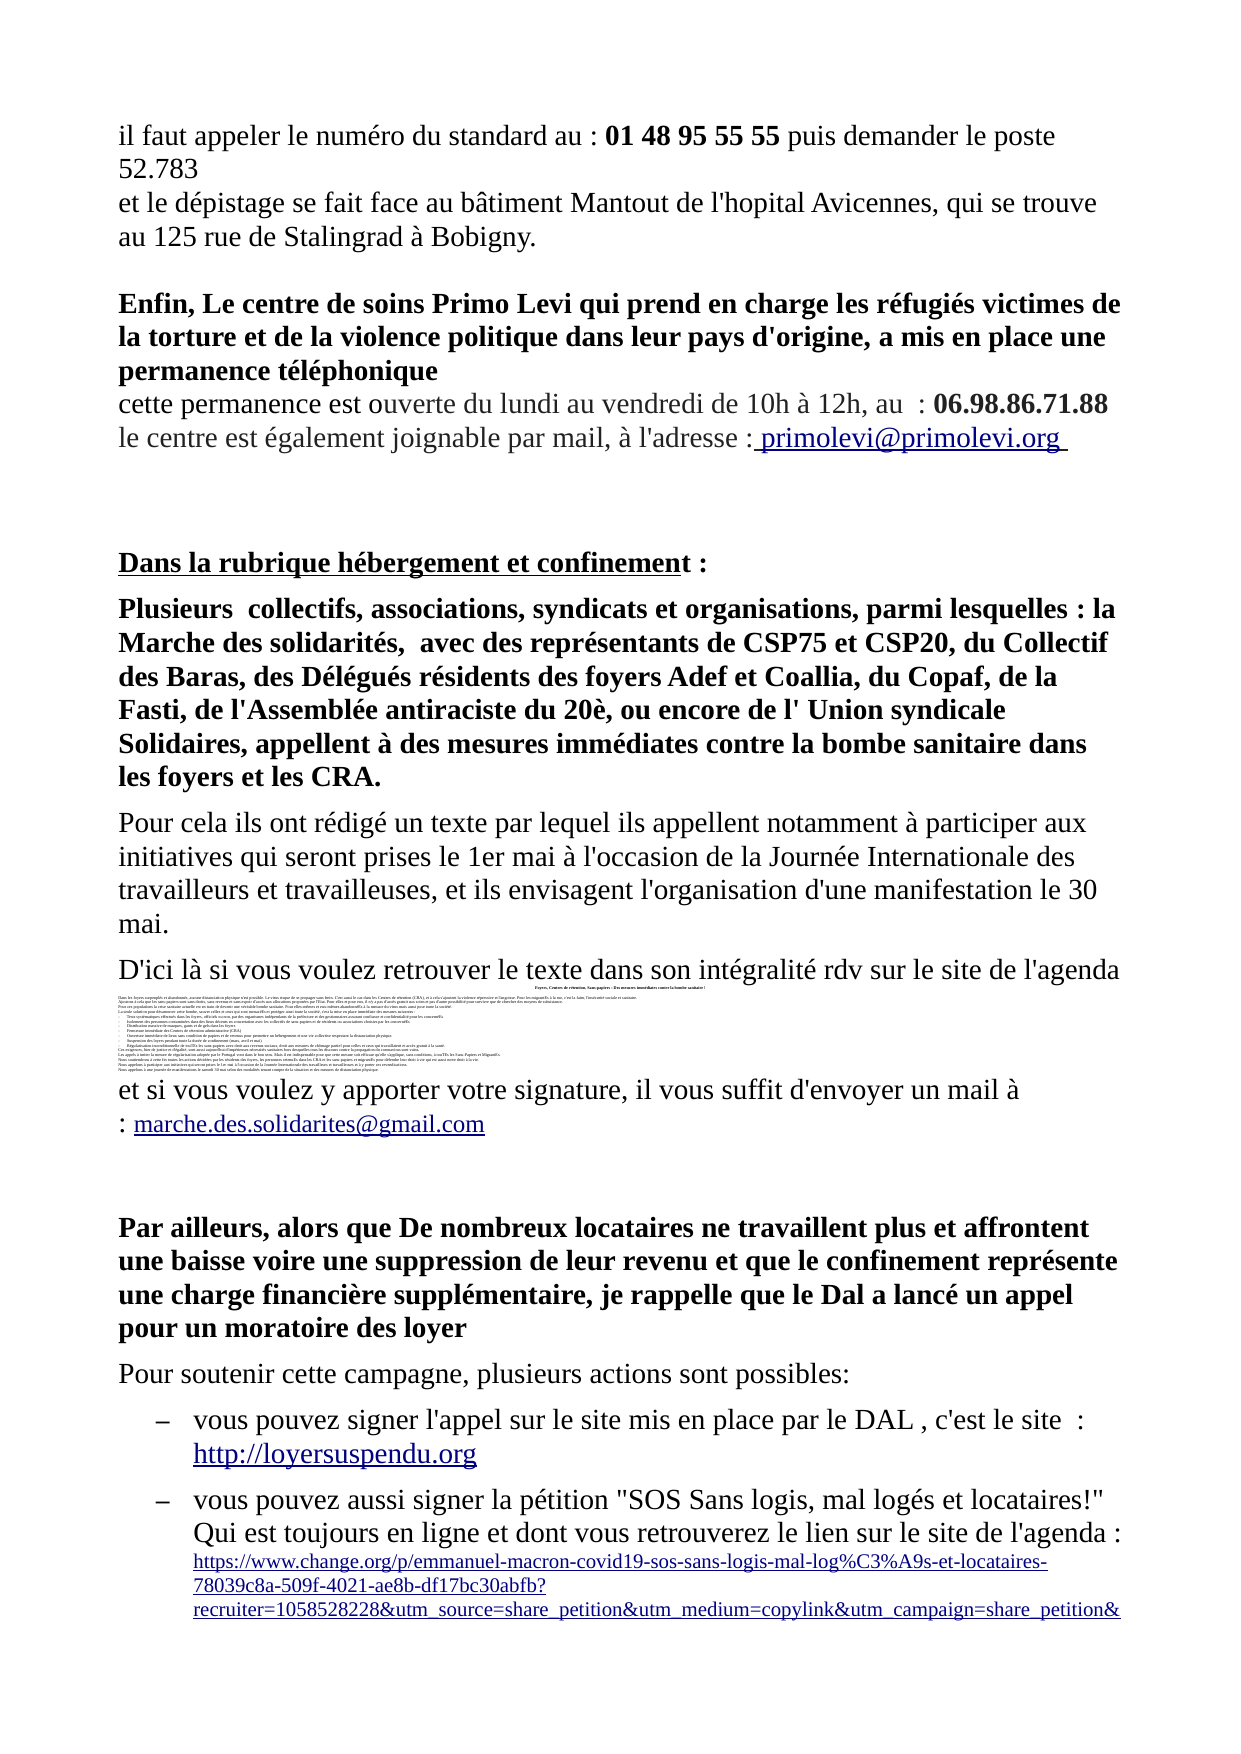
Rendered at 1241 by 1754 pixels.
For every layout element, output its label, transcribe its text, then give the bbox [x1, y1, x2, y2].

text - Distribution massive de masques, gants et de gels dans les foyers [118, 1024, 1122, 1029]
text La seule solution pour désamorcer cette bombe, sauver celles et ceux qui sont menacéEs et protéger ainsi toute la société, c'est la mise en place immédiate des mesures suivantes : [118, 1009, 1122, 1014]
text Par ailleurs, alors que De nombreux locataires ne travaillent plus et affrontent une baisse voire une suppression de leur revenu et que le confinement représente une charge financière supplémentaire, je rappelle que le Dal a lancé un appel pour un moratoire des loyer [118, 1210, 1122, 1344]
text - Isolement des personnes contaminées dans des lieux décents en concertation avec les collectifs de sans-papiers et de résidents ou associations choisies par les concernéEs [118, 1019, 1122, 1024]
text Plusieurs collectifs, associations, syndicats et organisations, parmi lesquelles : la Marche des solidarités, avec des représentants de CSP75 et CSP20, du Collectif des Baras, des Délégués résidents des foyers Adef et Coallia, du Copaf, de la Fasti, de l'Assemblée antiraciste du 20è, ou encore de l' Union syndicale Solidaires, appellent à des mesures immédiates contre la bombe sanitaire dans les foyers et les CRA. [118, 592, 1122, 793]
list vous pouvez aussi signer la pétition "SOS Sans logis, mal logés et locataires!" Qui est toujours en ligne et dont vous retrouverez le lien sur le site de l'agenda : https://www.change.org/p/emmanuel-macron-covid19-sos-sans-logis-mal-log%C3%A9s-et-locataires-78039c8a-509f-4021-ae8b-df17bc30abfb?recruiter=1058528228&utm_source=share_petition&utm_medium=copylink&utm_campaign=share_petition& [156, 1482, 1122, 1621]
text le centre est également joignable par mail, à l'adresse : primolevi@primolevi.org [118, 420, 1122, 453]
text - Régularisation inconditionnelle de touTEs les sans-papiers avec droit aux revenus sociaux, droit aux mesures de chômage partiel pour celles et ceux qui travaillaient et accès gratuit à la santé. [118, 1043, 1122, 1048]
list vous pouvez signer l'appel sur le site mis en place par le DAL , c'est le site : http://loyersuspendu.org [156, 1402, 1122, 1469]
text Enfin, Le centre de soins Primo Levi qui prend en charge les réfugiés victimes de la torture et de la violence politique dans leur pays d'origine, a mis en place une permanence téléphonique [118, 286, 1122, 386]
text Nous appelons à une journée de manifestations le samedi 30 mai selon des modalités tenant compte de la situation et des mesures de distanciation physique. [118, 1067, 1122, 1072]
text - Tests systématiques effectués dans les foyers, officiels ou non, par des organismes indépendants de la préfecture et des gestionnaires assurant confiance et confidentialité pour les concernéEs [118, 1014, 1122, 1019]
text - Ouverture immédiate de lieux sans condition de papiers et de revenus pour permettre un hébergement et une vie collective respectant la distanciation physique. [118, 1033, 1122, 1038]
text Pour soutenir cette campagne, plusieurs actions sont possibles: [118, 1356, 1122, 1390]
text Pour cela ils ont rédigé un texte par lequel ils appellent notamment à participer aux initiatives qui seront prises le 1er mai à l'occasion de la Journée Internationale des travailleurs et travailleuses, et ils envisagent l'organisation d'une manifestation le 30 mai. [118, 805, 1122, 939]
text cette permanence est ouverte du lundi au vendredi de 10h à 12h, au : 06.98.86.71.88 [118, 386, 1122, 420]
text Ces exigences, hier de justice et d'égalité, sont aussi aujourd'hui d'impérieuses nécessités sanitaires hors desquelles tous les discours contre la propagation du coronavirus sont vains. [118, 1048, 1122, 1053]
text - Suspension des loyers pendant toute la durée de confinement (mars, avril et mai) [118, 1038, 1122, 1043]
text Foyers, Centres de rétention, Sans-papiers : Des mesures immédiates contre la bombe sanitaire ! [602, 986, 1122, 990]
text Foyers, Centres de rétention, Sans-papiers : Des mesures immédiates contre la bombe sanitaire ! [118, 986, 603, 990]
text Nous soutiendrons à cette fin toutes les actions décidées par les résidents des foyers, les personnes retenuEs dans les CRA et les sans-papiers et migrantEs pour défendre leur droit à vie qui est aussi notre droit à la vie. [118, 1057, 1122, 1062]
text et si vous voulez y apporter votre signature, il vous suffit d'envoyer un mail à : marche.des.solidarites@gmail.com [118, 1072, 1122, 1139]
text [240, 1029, 1122, 1033]
text et le dépistage se fait face au bâtiment Mantout de l'hopital Avicennes, qui se trouve au 125 rue de Stalingrad à Bobigny. [118, 185, 1122, 252]
text D'ici là si vous voulez retrouver le texte dans son intégralité rdv sur le site de l'agenda [118, 952, 1122, 986]
text Nous appelons à participer aux initiatives qui seront prises le 1er mai à l'occasion de la Journée Internationale des travailleurs et travailleuses et à y porter ces revendications. [118, 1062, 1122, 1067]
text Dans la rubrique hébergement et confinement : [118, 546, 1122, 579]
text il faut appeler le numéro du standard au : 01 48 95 55 55 puis demander le poste 52.783 [118, 118, 1122, 185]
